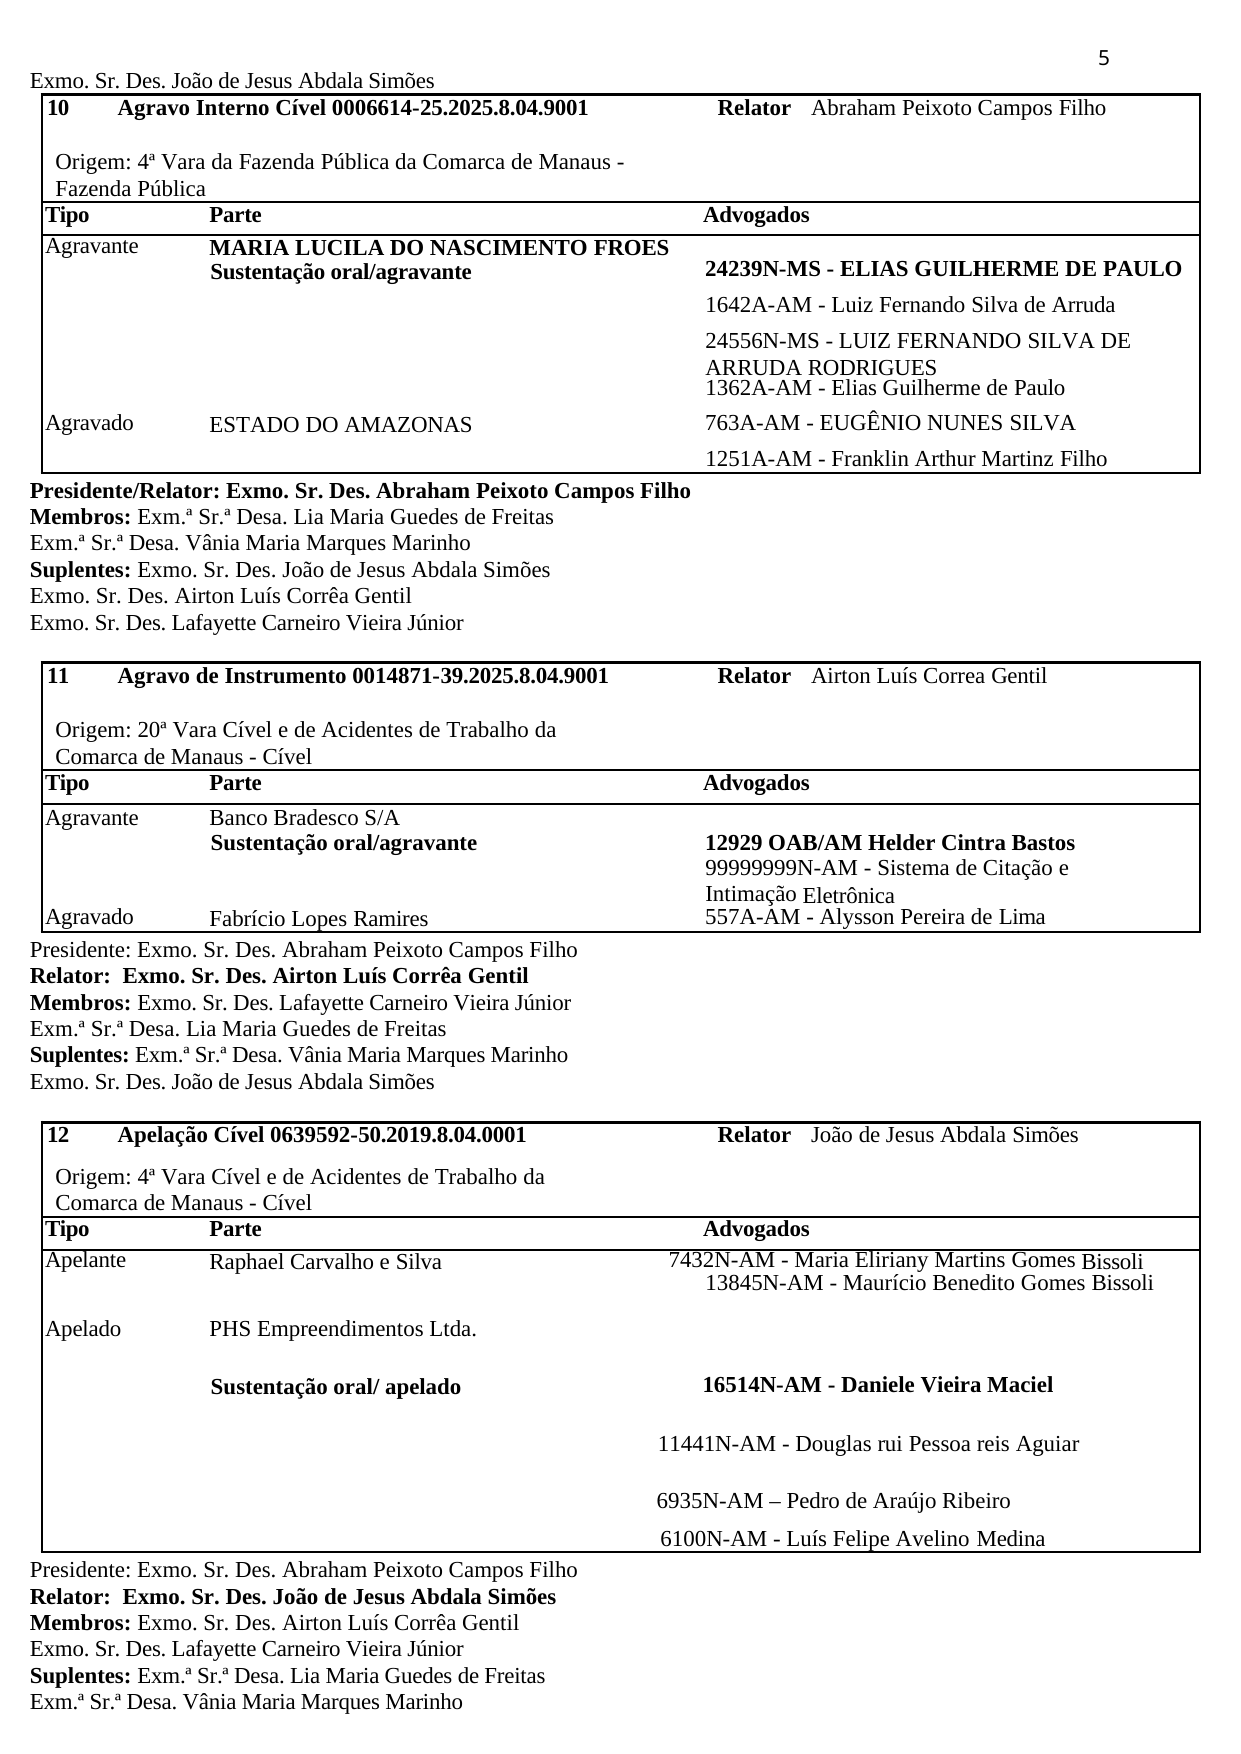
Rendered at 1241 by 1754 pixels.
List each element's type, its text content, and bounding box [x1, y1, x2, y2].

text Exmo. Sr. Des. João de Jesus Abdala Simões [29, 67, 1211, 93]
table_header 12 Apelação Cível 0639592-50.2019.8.04.0001 Relator João de Jesus Abdala Simões Origem: 4ª Vara Cível e de Acidentes de Trabalho da Comarca de Manaus - Cível [43, 1124, 1199, 1216]
text Exmo. Sr. Des. Lafayette Carneiro Vieira Júnior [29, 1636, 1211, 1662]
table_cell Tipo Parte Advogados [43, 771, 1199, 803]
text Membros: Exm.ª Sr.ª Desa. Lia Maria Guedes de Freitas Exm.ª Sr.ª Desa. Vânia Maria Marques Marinho Suplentes: Exmo. Sr. Des. João de Jesus Abdala Simões Exmo. Sr. Des. Airton Luís Corrêa Gentil [29, 503, 1211, 608]
table_header 10 Agravo Interno Cível 0006614-25.2025.8.04.9001 Relator Abraham Peixoto Campos Filho Origem: 4ª Vara da Fazenda Pública da Comarca de Manaus - Fazenda Pública [43, 96, 1199, 201]
text Exmo. Sr. Des. Lafayette Carneiro Vieira Júnior [29, 608, 1211, 635]
text Relator: Exmo. Sr. Des. João de Jesus Abdala Simões [29, 1583, 1211, 1609]
text Membros: Exmo. Sr. Des. Airton Luís Corrêa Gentil [29, 1609, 1211, 1636]
text Relator: Exmo. Sr. Des. Airton Luís Corrêa Gentil [29, 962, 1211, 989]
text Exm.ª Sr.ª Desa. Vânia Maria Marques Marinho [29, 1688, 1211, 1714]
table_cell Tipo Parte Advogados [43, 203, 1199, 234]
text Presidente/Relator: Exmo. Sr. Des. Abraham Peixoto Campos Filho [29, 477, 1211, 503]
text Suplentes: Exm.ª Sr.ª Desa. Lia Maria Guedes de Freitas [29, 1662, 1211, 1688]
text Suplentes: Exm.ª Sr.ª Desa. Vânia Maria Marques Marinho Exmo. Sr. Des. João de Jesus Abdala Simões [29, 1042, 1211, 1094]
table_cell Apelante Raphael Carvalho e Silva 7432N-AM - Maria Eliriany Martins Gomes Bissoli 13845N-AM - Maurício Benedito Gomes Bissoli Apelado PHS Empreendimentos Ltda. Sustentação oral/ apelado 16514N-AM - Daniele Vieira Maciel 11441N-AM - Douglas rui Pessoa reis Aguiar 6935N-AM – Pedro de Araújo Ribeiro 6100N-AM - Luís Felipe Avelino Medina [43, 1251, 1199, 1551]
text Exm.ª Sr.ª Desa. Lia Maria Guedes de Freitas [29, 1015, 1211, 1042]
text Membros: Exmo. Sr. Des. Lafayette Carneiro Vieira Júnior [29, 989, 1211, 1015]
table_cell Tipo Parte Advogados [43, 1218, 1199, 1249]
text Presidente: Exmo. Sr. Des. Abraham Peixoto Campos Filho [29, 936, 1211, 962]
table_cell Agravante MARIA LUCILA DO NASCIMENTO FROES Sustentação oral/agravante 24239N-MS - ELIAS GUILHERME DE PAULO 1642A-AM - Luiz Fernando Silva de Arruda 24556N-MS - LUIZ FERNANDO SILVA DE ARRUDA RODRIGUES 1362A-AM - Elias Guilherme de Paulo Agravado ESTADO DO AMAZONAS 763A-AM - EUGÊNIO NUNES SILVA 1251A-AM - Franklin Arthur Martinz Filho [43, 236, 1199, 472]
table_header 11 Agravo de Instrumento 0014871-39.2025.8.04.9001 Relator Airton Luís Correa Gentil Origem: 20ª Vara Cível e de Acidentes de Trabalho da Comarca de Manaus - Cível [43, 664, 1199, 769]
text Presidente: Exmo. Sr. Des. Abraham Peixoto Campos Filho [29, 1556, 1211, 1583]
table_cell Agravante Banco Bradesco S/A Sustentação oral/agravante 12929 OAB/AM Helder Cintra Bastos 99999999N-AM - Sistema de Citação e Intimação Eletrônica Agravado Fabrício Lopes Ramires 557A-AM - Alysson Pereira de Lima [43, 805, 1199, 931]
